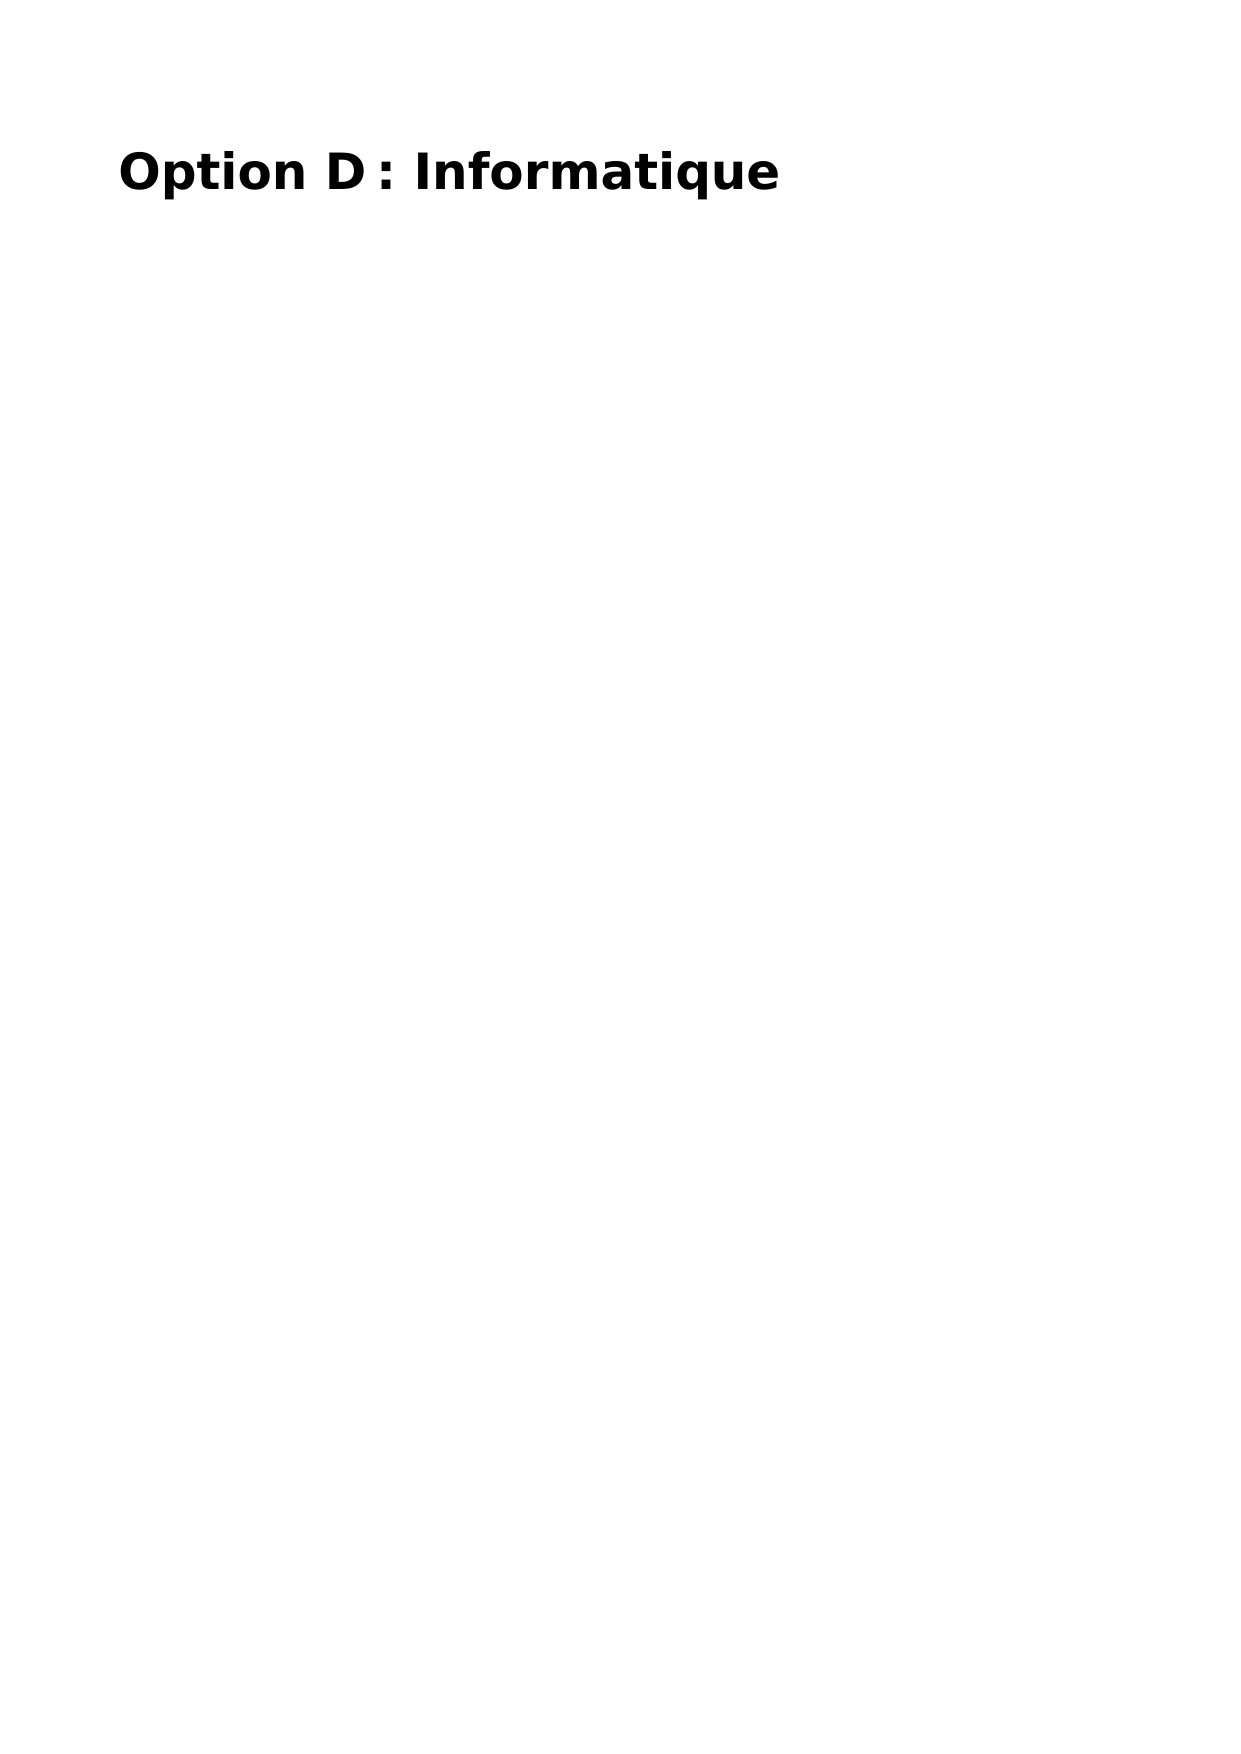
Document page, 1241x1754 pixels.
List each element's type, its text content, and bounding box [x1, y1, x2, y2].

subtitle Option D : Informatique [118, 143, 1122, 201]
